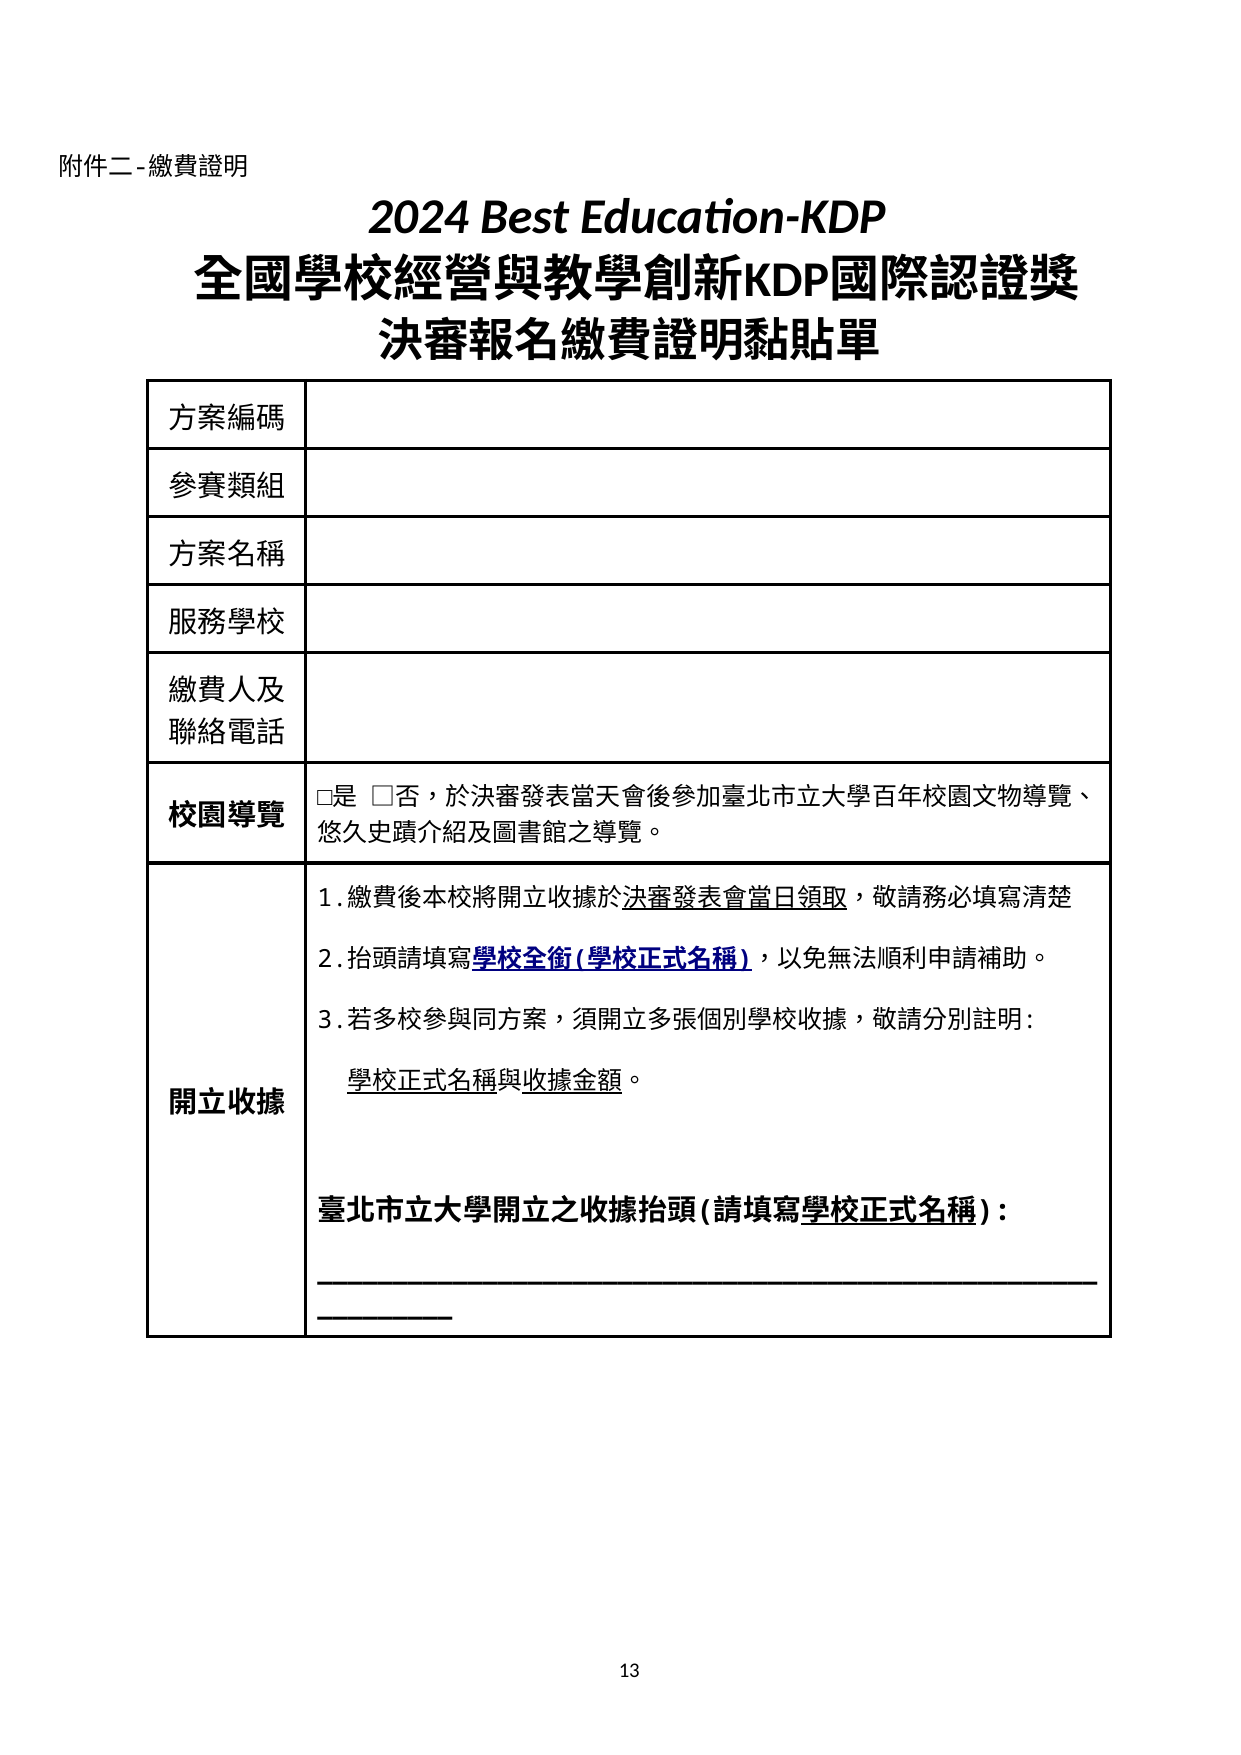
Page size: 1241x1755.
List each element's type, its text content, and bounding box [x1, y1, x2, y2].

text 2024 Best Education-KDP [59, 184, 1199, 246]
table_cell [307, 518, 1109, 583]
table_header 方案編碼 [149, 382, 304, 447]
table_cell 參賽類組 [149, 450, 304, 515]
table_cell 繳費人及 聯絡電話 [149, 654, 304, 761]
table_cell 校園導覽 [149, 764, 304, 861]
text 附件二-繳費證明 [0, 137, 1199, 184]
table_cell 服務學校 [149, 586, 304, 651]
table_cell 1.繳費後本校將開立收據於決審發表會當日領取，敬請務必填寫清楚 2.抬頭請填寫學校全銜(學校正式名稱)，以免無法順利申請補助。 3.若多校參與同方案，須開立多張個別學校收據，敬請分別註明: 學校正式名稱與收據金額。 臺北市立大學開立之收據抬頭(請填寫學校正式名稱): _____________________________________________________________ [307, 865, 1109, 1335]
table_cell [307, 586, 1109, 651]
table_cell [307, 654, 1109, 761]
table_cell 開立收據 [149, 865, 304, 1335]
table_cell [307, 450, 1109, 515]
table_cell 方案名稱 [149, 518, 304, 583]
text 全國學校經營與教學創新KDP國際認證獎 [59, 258, 1199, 306]
table_header [307, 382, 1109, 447]
text 決審報名繳費證明黏貼單 [59, 318, 1199, 366]
table_cell □是 □否，於決審發表當天會後參加臺北市立大學百年校園文物導覽、悠久史蹟介紹及圖書館之導覽。 [307, 764, 1109, 861]
